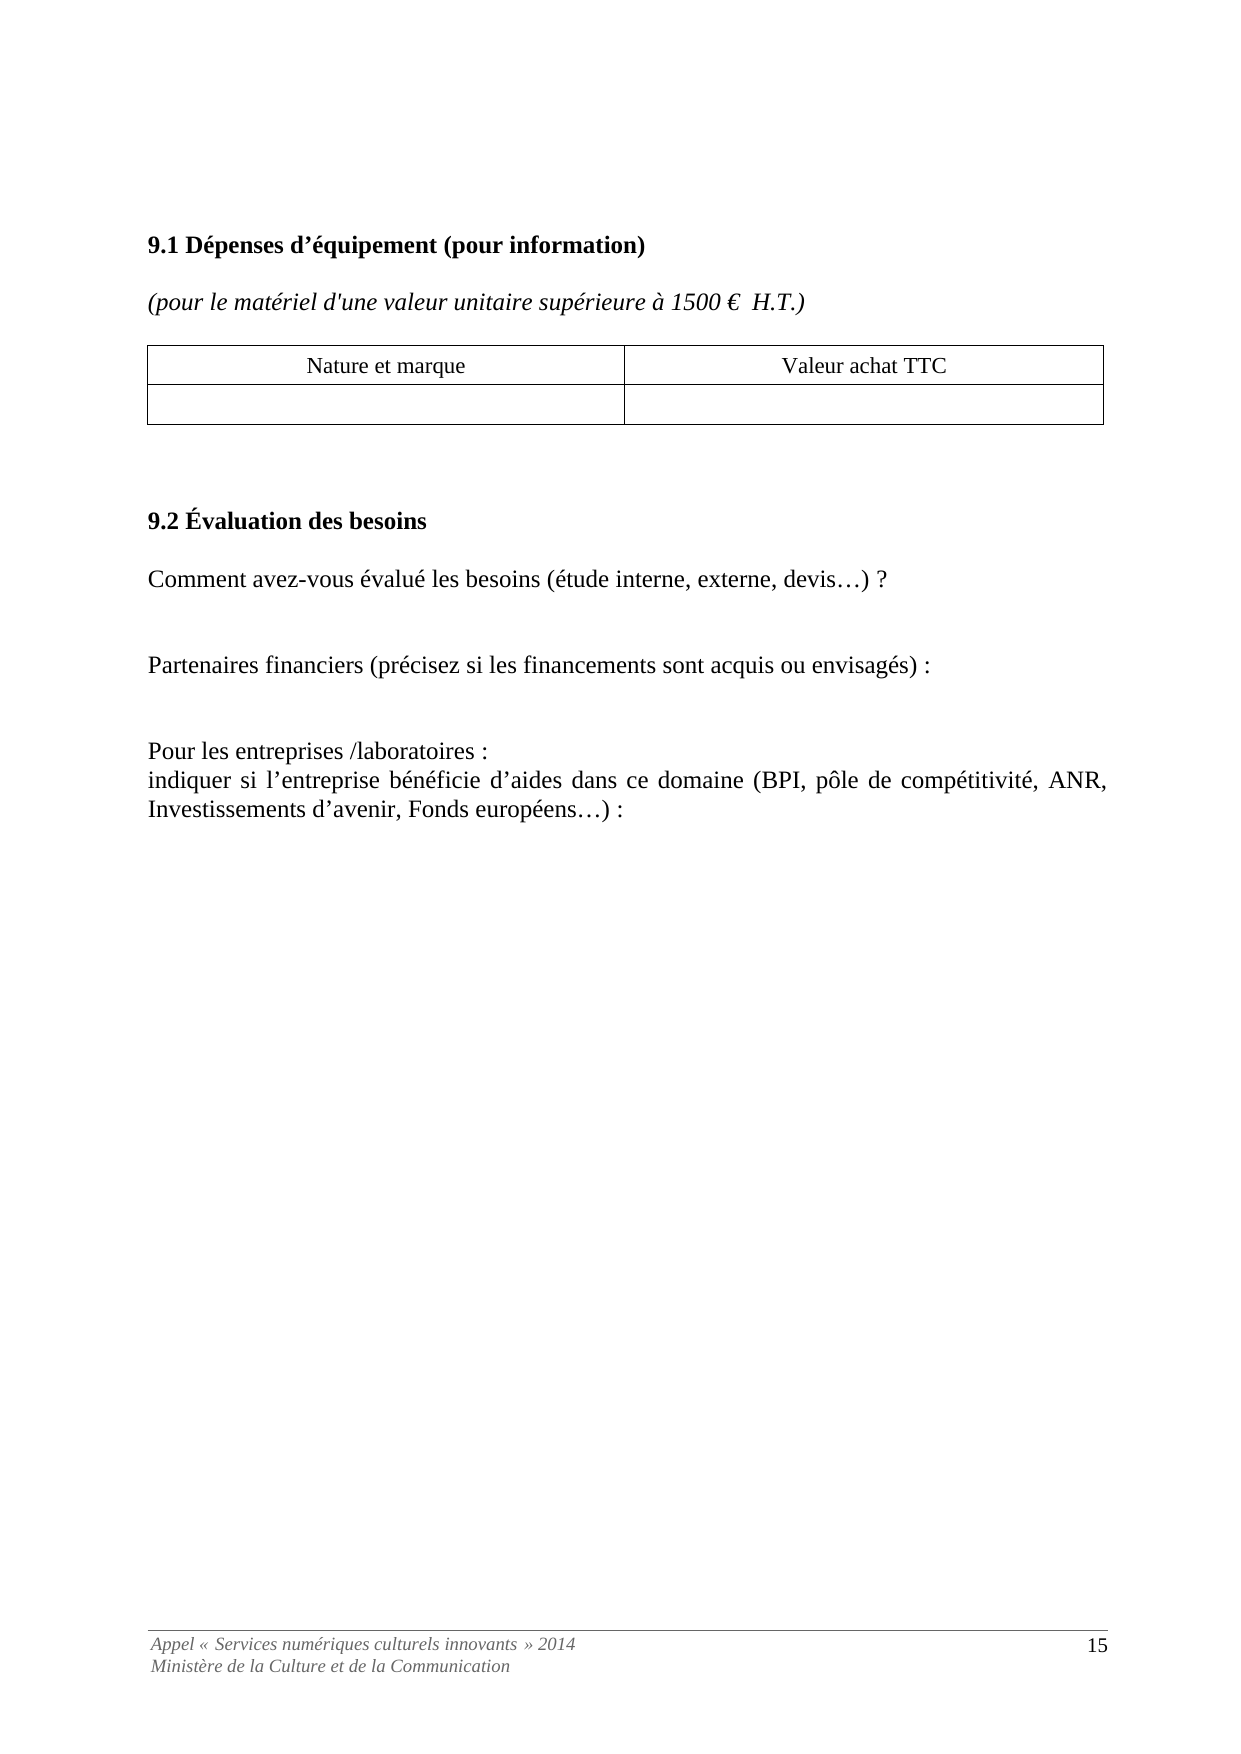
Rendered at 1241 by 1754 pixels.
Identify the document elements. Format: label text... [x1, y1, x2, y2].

text (pour le matériel d'une valeur unitaire supérieure à 1500 € H.T.) [148, 287, 1108, 316]
subtitle Comment avez-vous évalué les besoins (étude interne, externe, devis…) ? [148, 564, 1108, 592]
table_cell [148, 385, 624, 423]
subtitle Partenaires financiers (précisez si les financements sont acquis ou envisagés) : [148, 650, 1108, 679]
subtitle 9.1 Dépenses d’équipement (pour information) [148, 230, 1108, 259]
text indiquer si l’entreprise bénéficie d’aides dans ce domaine (BPI, pôle de compétitivité, ANR, Investissements d’avenir, Fonds européens…) : [148, 765, 1108, 822]
subtitle 9.2 Évaluation des besoins [148, 506, 1108, 535]
table_header Valeur achat TTC [625, 346, 1103, 384]
text Pour les entreprises /laboratoires : [148, 736, 1108, 765]
table_header Nature et marque [148, 346, 624, 384]
table_cell [625, 385, 1103, 423]
